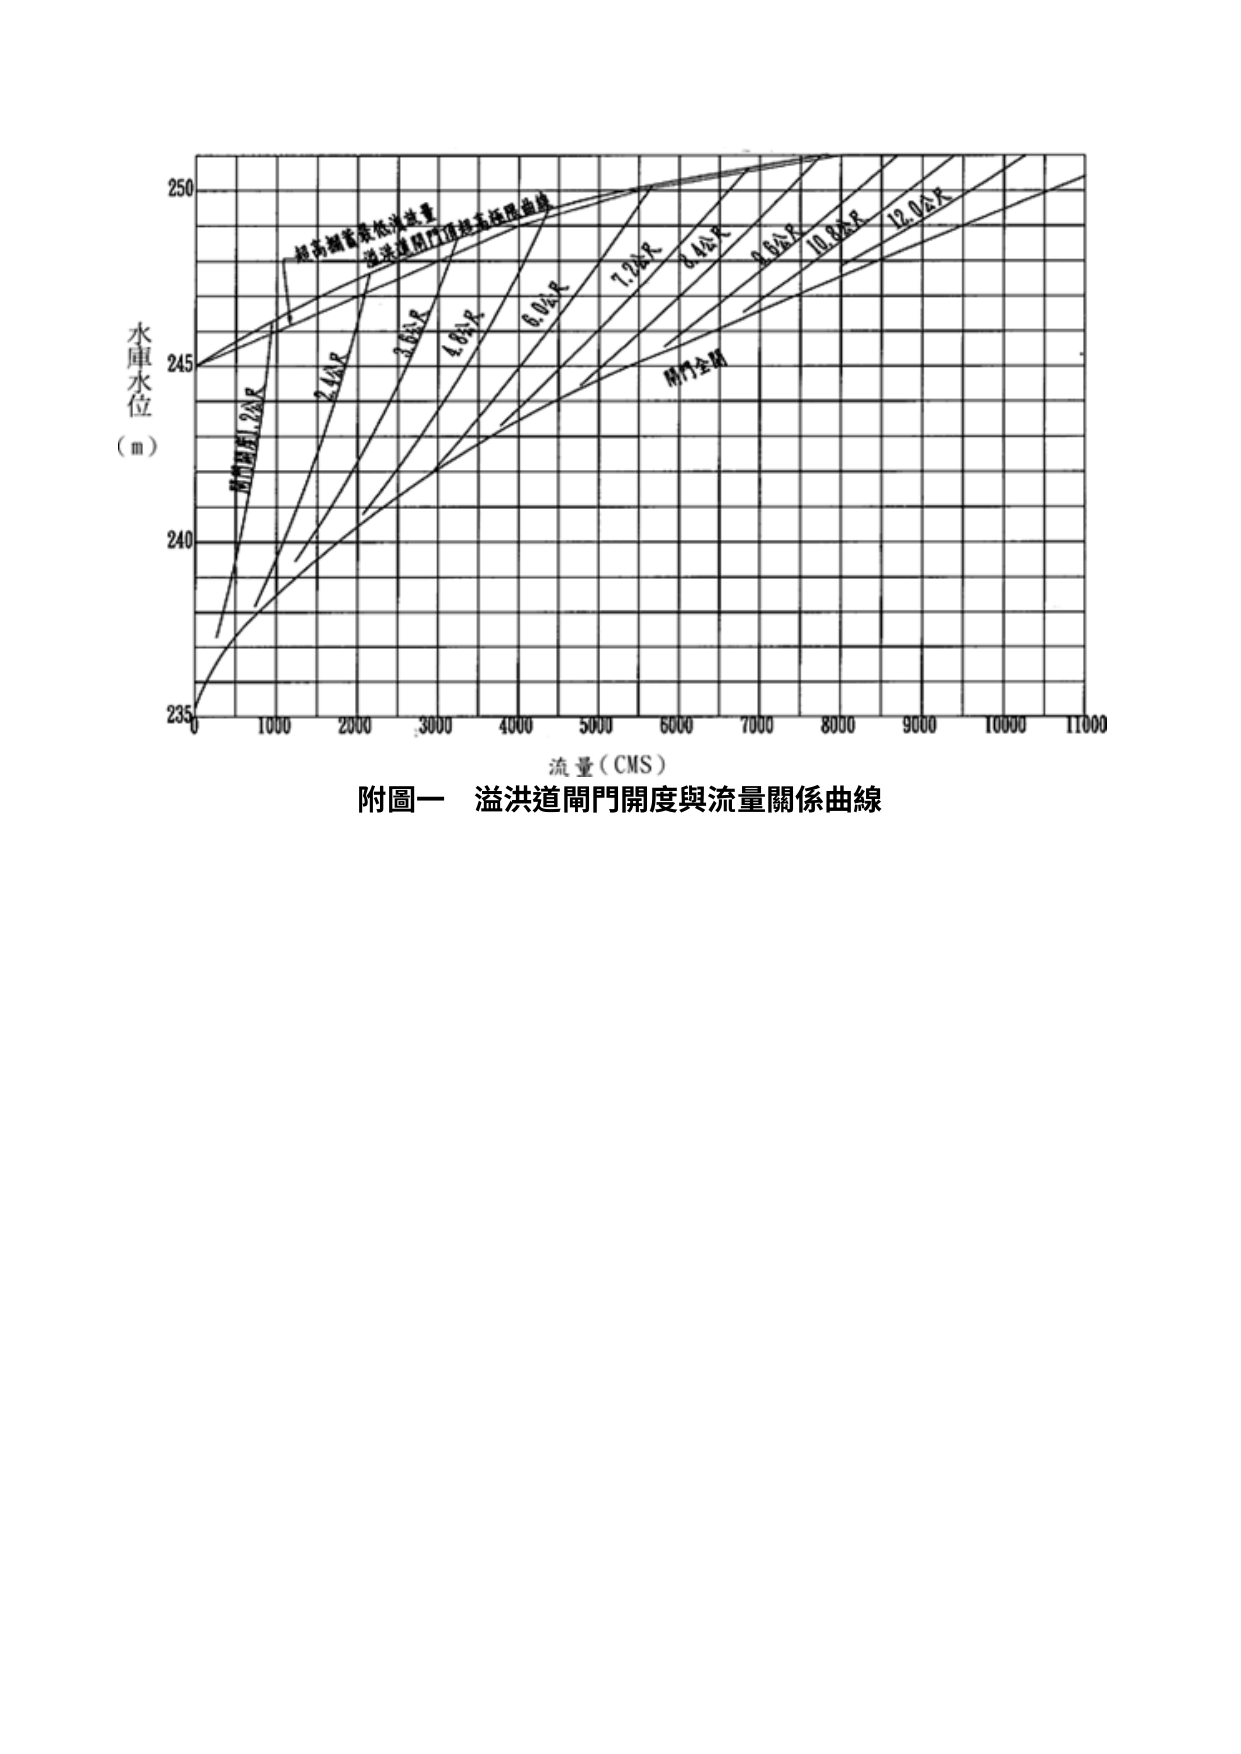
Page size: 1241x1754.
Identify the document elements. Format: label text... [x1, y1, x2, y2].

text 附圖一 溢洪道閘門開度與流量關係曲線 [118, 777, 1122, 819]
